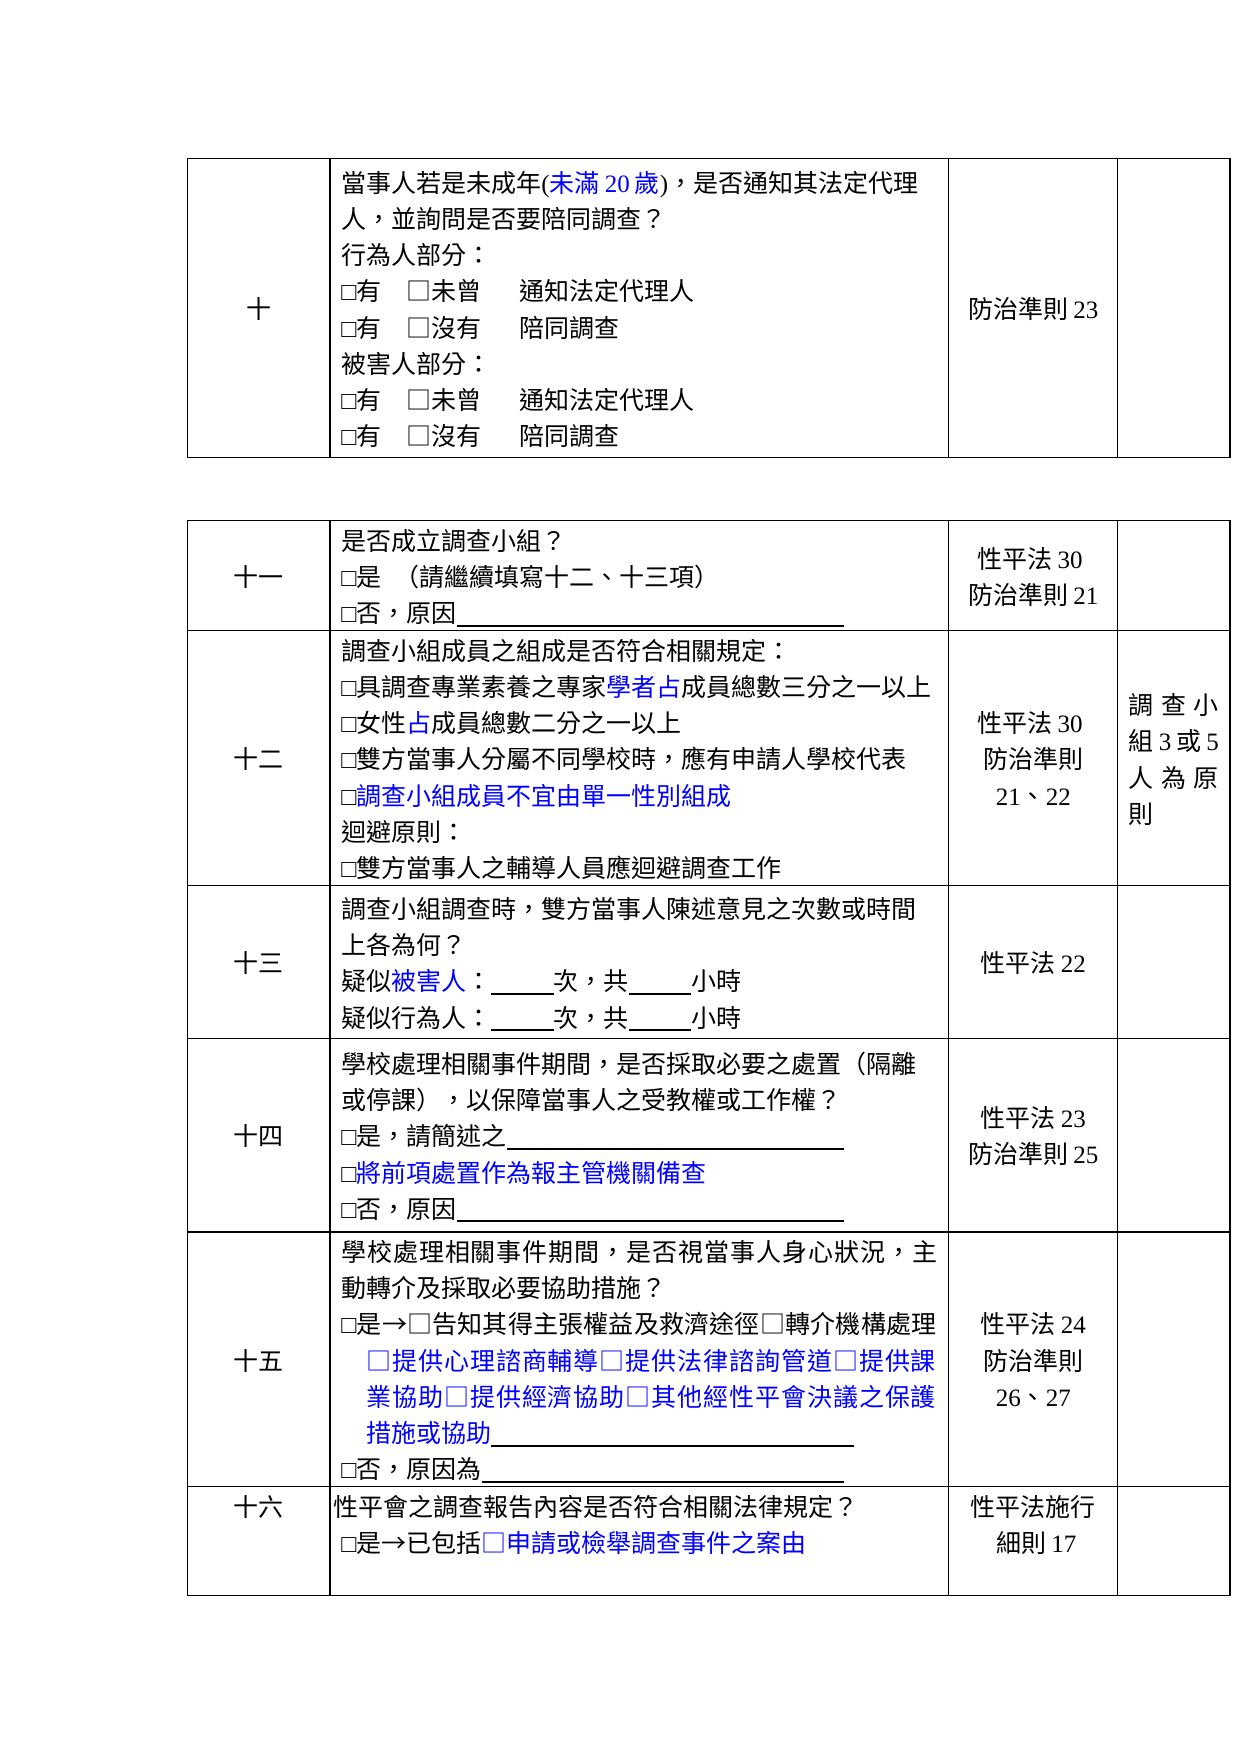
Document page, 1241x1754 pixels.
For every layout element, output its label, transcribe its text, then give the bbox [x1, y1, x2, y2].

table_cell 防治準則23 [949, 159, 1117, 457]
table_cell [1118, 886, 1229, 1038]
table_header 十一 [188, 521, 329, 630]
table_cell 性平會之調查報告內容是否符合相關法律規定？ □是→已包括□申請或檢舉調查事件之案由 [331, 1487, 948, 1595]
table_cell 調查小組調查時，雙方當事人陳述意見之次數或時間上各為何？ 疑似被害人： 次，共 小時 疑似行為人： 次，共 小時 [331, 886, 948, 1038]
table_cell 性平法施行細則17 [949, 1487, 1117, 1595]
table_cell 調查小組成員之組成是否符合相關規定： □具調查專業素養之專家學者占成員總數三分之一以上 □女性占成員總數二分之一以上 □雙方當事人分屬不同學校時，應有申請人學校代表 □調查小組成員不宜由單一性別組成 迴避原則： □雙方當事人之輔導人員應迴避調查工作 [331, 631, 948, 885]
table_cell 學校處理相關事件期間，是否採取必要之處置（隔離或停課），以保障當事人之受教權或工作權？ □是，請簡述之 □將前項處置作為報主管機關備查 □否，原因 [331, 1039, 948, 1231]
table_cell 性平法22 [949, 886, 1117, 1038]
table_cell [1118, 1487, 1229, 1595]
table_cell 十五 [188, 1233, 329, 1486]
table_cell 十二 [188, 631, 329, 885]
table_cell 性平法30 防治準則21、22 [949, 631, 1117, 885]
table_cell 十四 [188, 1039, 329, 1231]
table_cell 性平法24 防治準則26、27 [949, 1233, 1117, 1486]
table_cell 十 [188, 159, 329, 457]
table_cell 調查小組3或5人為原則 [1118, 631, 1229, 885]
table_header 是否成立調查小組？ □是 （請繼續填寫十二、十三項） □否，原因 [331, 521, 948, 630]
table_cell 當事人若是未成年(未滿20歲)，是否通知其法定代理人，並詢問是否要陪同調查？ 行為人部分： □有 □未曾 通知法定代理人 □有 □沒有 陪同調查 被害人部分： □有 □未曾 通知法定代理人 □有 □沒有 陪同調查 [331, 159, 948, 457]
table_cell 性平法23 防治準則25 [949, 1039, 1117, 1231]
table_cell 十三 [188, 886, 329, 1038]
table_cell [1118, 1233, 1229, 1486]
table_cell 學校處理相關事件期間，是否視當事人身心狀況，主動轉介及採取必要協助措施？ □是→□告知其得主張權益及救濟途徑□轉介機構處理□提供心理諮商輔導□提供法律諮詢管道□提供課業協助□提供經濟協助□其他經性平會決議之保護措施或協助 □否，原因為 [331, 1233, 948, 1486]
table_cell [1118, 159, 1229, 457]
table_header 性平法30 防治準則21 [949, 521, 1117, 630]
table_header [1118, 521, 1229, 630]
table_cell 十六 [188, 1487, 329, 1595]
table_cell [1118, 1039, 1229, 1231]
